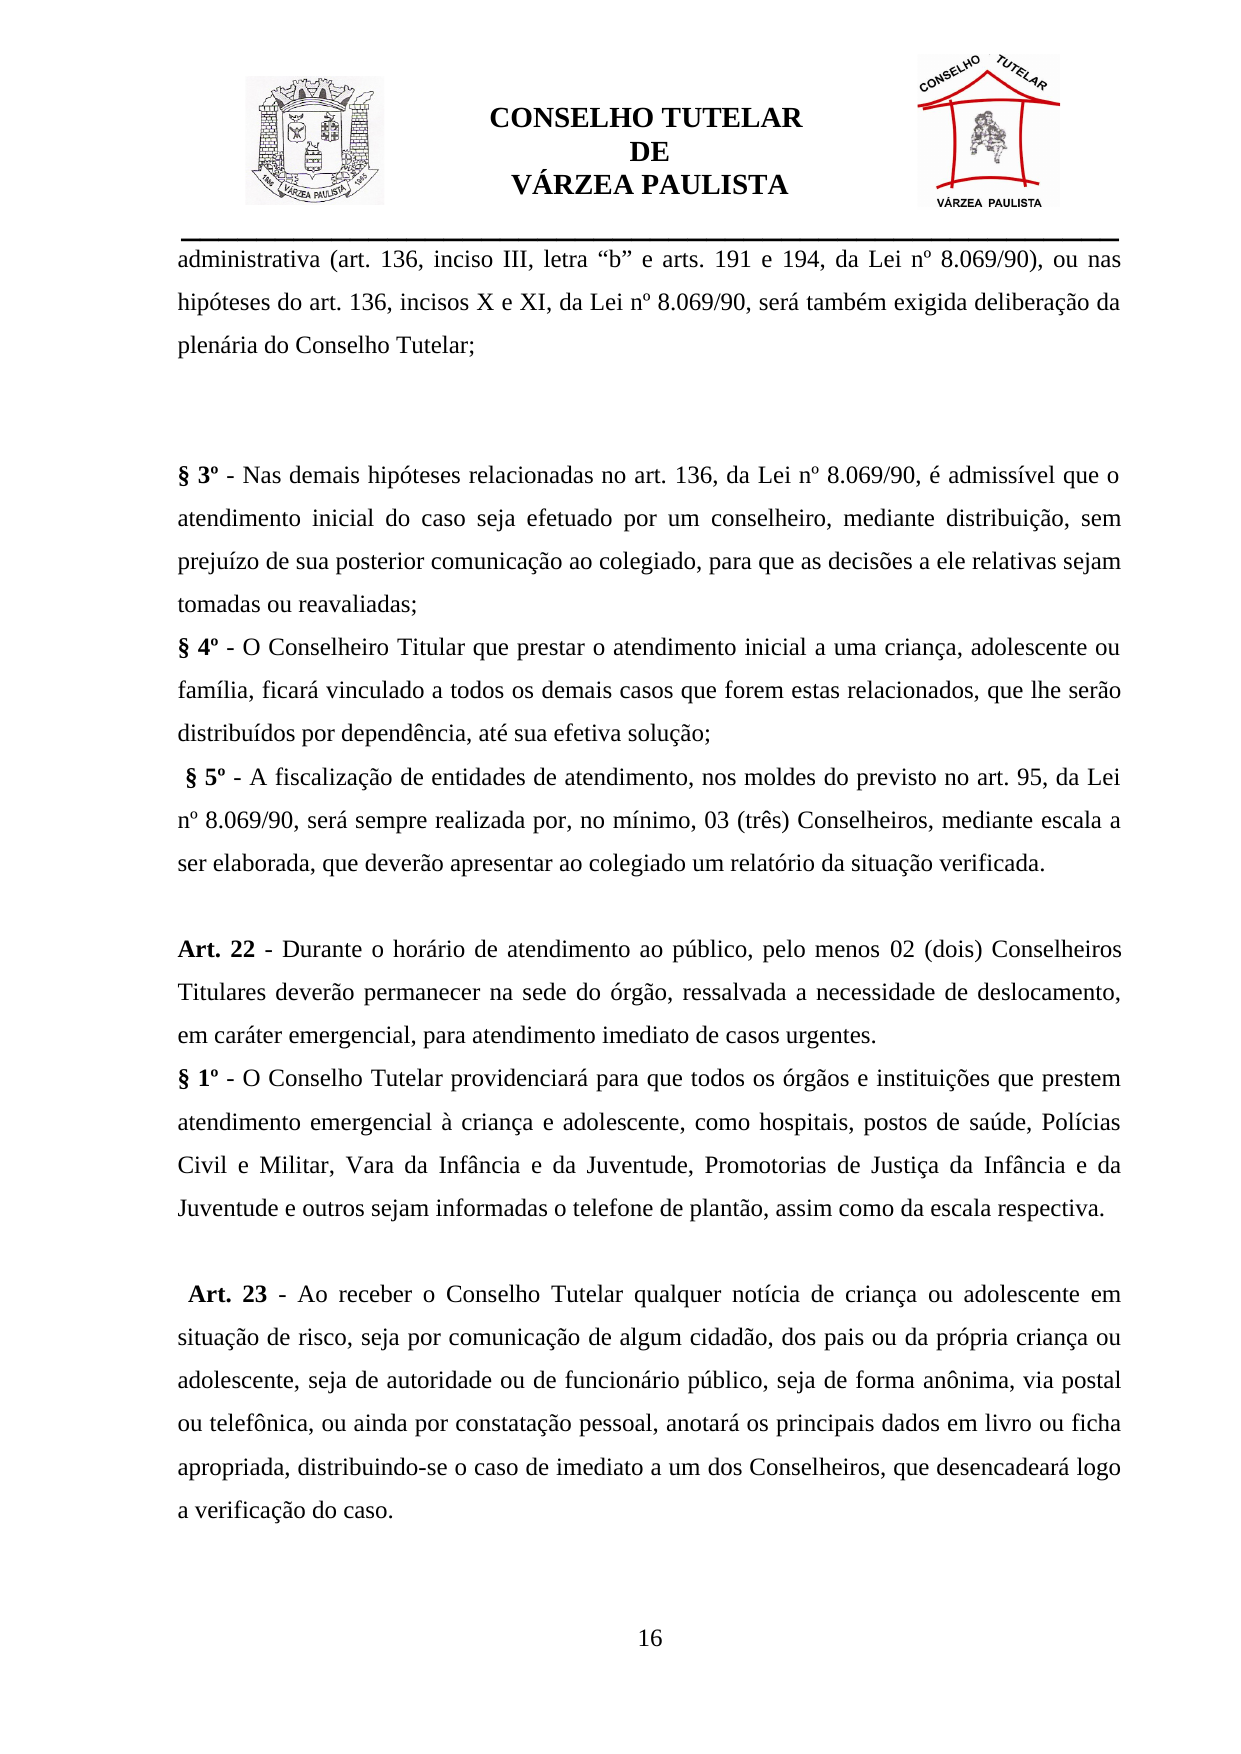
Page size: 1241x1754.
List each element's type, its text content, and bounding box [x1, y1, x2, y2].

picture [917, 54, 1061, 210]
text § 5º - A fiscalização de entidades de atendimento, nos moldes do previsto no art. 95, da Lei nº 8.069/90, será sempre realizada por, no mínimo, 03 (três) Conselheiros, mediante escala a ser elaborada, que deverão apresentar ao colegiado um relatório da situação verificada. [177, 762, 1122, 877]
text Art. 22 - Durante o horário de atendimento ao público, pelo menos 02 (dois) Conselheiros Titulares deverão permanecer na sede do órgão, ressalvada a necessidade de deslocamento, em caráter emergencial, para atendimento imediato de casos urgentes. [177, 934, 1122, 1049]
picture [245, 76, 385, 205]
text Art. 23 - Ao receber o Conselho Tutelar qualquer notícia de criança ou adolescente em situação de risco, seja por comunicação de algum cidadão, dos pais ou da própria criança ou adolescente, seja de autoridade ou de funcionário público, seja de forma anônima, via postal ou telefônica, ou ainda por constatação pessoal, anotará os principais dados em livro ou ficha apropriada, distribuindo-se o caso de imediato a um dos Conselheiros, que desencadeará logo a verificação do caso. [177, 1279, 1122, 1523]
text § 4º - O Conselheiro Titular que prestar o atendimento inicial a uma criança, adolescente ou família, ficará vinculado a todos os demais casos que forem estas relacionados, que lhe serão distribuídos por dependência, até sua efetiva solução; [177, 632, 1122, 747]
text § 1º - O Conselho Tutelar providenciará para que todos os órgãos e instituições que prestem atendimento emergencial à criança e adolescente, como hospitais, postos de saúde, Polícias Civil e Militar, Vara da Infância e da Juventude, Promotorias de Justiça da Infância e da Juventude e outros sejam informadas o telefone de plantão, assim como da escala respectiva. [177, 1063, 1122, 1222]
text administrativa (art. 136, inciso III, letra “b” e arts. 191 e 194, da Lei nº 8.069/90), ou nas hipóteses do art. 136, incisos X e XI, da Lei nº 8.069/90, será também exigida deliberação da plenária do Conselho Tutelar; [177, 244, 1122, 359]
text § 3º - Nas demais hipóteses relacionadas no art. 136, da Lei nº 8.069/90, é admissível que o atendimento inicial do caso seja efetuado por um conselheiro, mediante distribuição, sem prejuízo de sua posterior comunicação ao colegiado, para que as decisões a ele relativas sejam tomadas ou reavaliadas; [177, 460, 1122, 618]
